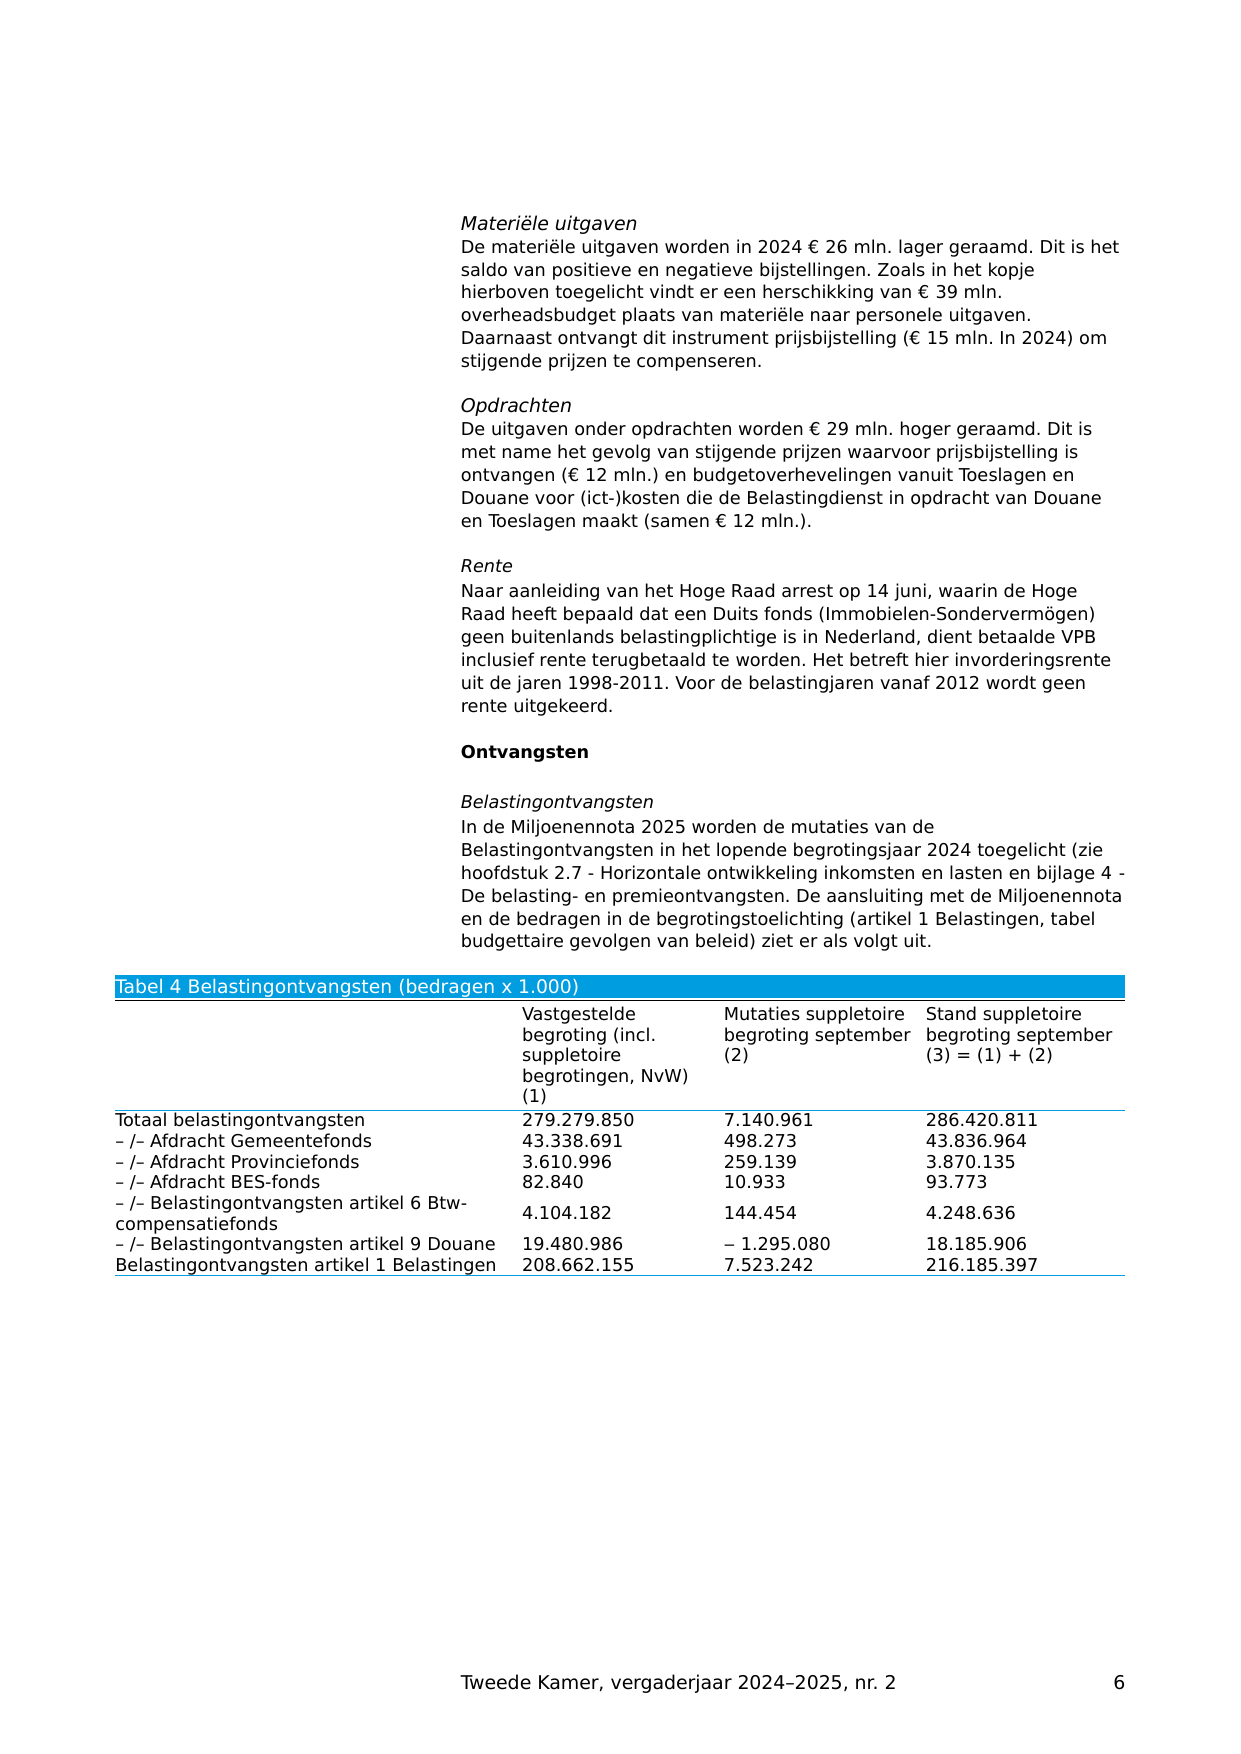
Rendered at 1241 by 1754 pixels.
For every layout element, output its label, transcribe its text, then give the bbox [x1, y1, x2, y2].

table_cell 18.185.906 [923, 1234, 1125, 1255]
table_cell 259.139 [721, 1152, 923, 1172]
table_cell 43.836.964 [923, 1131, 1125, 1152]
table_cell 7.140.961 [721, 1111, 923, 1131]
table_cell 144.454 [721, 1193, 923, 1234]
text In de Miljoenennota 2025 worden de mutaties van de Belastingontvangsten in het lopende begrotingsjaar 2024 toegelicht (zie hoofdstuk 2.7 - Horizontale ontwikkeling inkomsten en lasten en bijlage 4 - De belasting- en premieontvangsten. De aansluiting met de Miljoenennota en de bedragen in de begrotingstoelichting (artikel 1 Belastingen, tabel budgettaire gevolgen van beleid) ziet er als volgt uit. [461, 815, 1125, 952]
text Opdrachten [461, 395, 1125, 417]
text Materiële uitgaven [461, 213, 1125, 235]
table_cell 216.185.397 [923, 1255, 1125, 1275]
table_cell ‒ 1.295.080 [721, 1234, 923, 1255]
table_cell – /– Belastingontvangsten artikel 9 Douane [115, 1234, 519, 1255]
table_cell 3.870.135 [923, 1152, 1125, 1172]
table_cell 93.773 [923, 1172, 1125, 1193]
table_cell 10.933 [721, 1172, 923, 1193]
table_cell – /– Afdracht Provinciefonds [115, 1152, 519, 1172]
table_cell Belastingontvangsten artikel 1 Belastingen [115, 1255, 519, 1275]
text Naar aanleiding van het Hoge Raad arrest op 14 juni, waarin de Hoge Raad heeft bepaald dat een Duits fonds (Immobielen-Sondervermögen) geen buitenlands belastingplichtige is in Nederland, dient betaalde VPB inclusief rente terugbetaald te worden. Het betreft hier invorderingsrente uit de jaren 1998-2011. Voor de belastingjaren vanaf 2012 wordt geen rente uitgekeerd. [461, 579, 1125, 717]
table_cell 82.840 [519, 1172, 721, 1193]
table_cell Totaal belastingontvangsten [115, 1111, 519, 1131]
text Belastingontvangsten [461, 790, 1125, 813]
table_cell – /– Afdracht Gemeentefonds [115, 1131, 519, 1152]
table_cell 286.420.811 [923, 1111, 1125, 1131]
text De uitgaven onder opdrachten worden € 29 mln. hoger geraamd. Dit is met name het gevolg van stijgende prijzen waarvoor prijsbijstelling is ontvangen (€ 12 mln.) en budgetoverhevelingen vanuit Toeslagen en Douane voor (ict-)kosten die de Belastingdienst in opdracht van Douane en Toeslagen maakt (samen € 12 mln.). [461, 417, 1125, 532]
table_cell 4.248.636 [923, 1193, 1125, 1234]
table_cell 43.338.691 [519, 1131, 721, 1152]
text De materiële uitgaven worden in 2024 € 26 mln. lager geraamd. Dit is het saldo van positieve en negatieve bijstellingen. Zoals in het kopje hierboven toegelicht vindt er een herschikking van € 39 mln. overheadsbudget plaats van materiële naar personele uitgaven. Daarnaast ontvangt dit instrument prijsbijstelling (€ 15 mln. In 2024) om stijgende prijzen te compenseren. [461, 235, 1125, 372]
table_cell 19.480.986 [519, 1234, 721, 1255]
table_cell 4.104.182 [519, 1193, 721, 1234]
table_cell 498.273 [721, 1131, 923, 1152]
table_cell – /– Afdracht BES-fonds [115, 1172, 519, 1193]
table_cell – /– Belastingontvangsten artikel 6 Btw-compensatiefonds [115, 1193, 519, 1234]
table_cell Vastgestelde begroting (incl. suppletoire begrotingen, NvW) (1) [519, 1001, 721, 1110]
table_cell 208.662.155 [519, 1255, 721, 1275]
table_cell 279.279.850 [519, 1111, 721, 1131]
text Rente [461, 554, 1125, 577]
table_cell Mutaties suppletoire begroting september (2) [721, 1001, 923, 1110]
table_cell 7.523.242 [721, 1255, 923, 1275]
table_cell 3.610.996 [519, 1152, 721, 1172]
table_cell Stand suppletoire begroting september (3) = (1) + (2) [923, 1001, 1125, 1110]
table_cell [115, 1001, 519, 1110]
text Ontvangsten [461, 740, 1125, 763]
